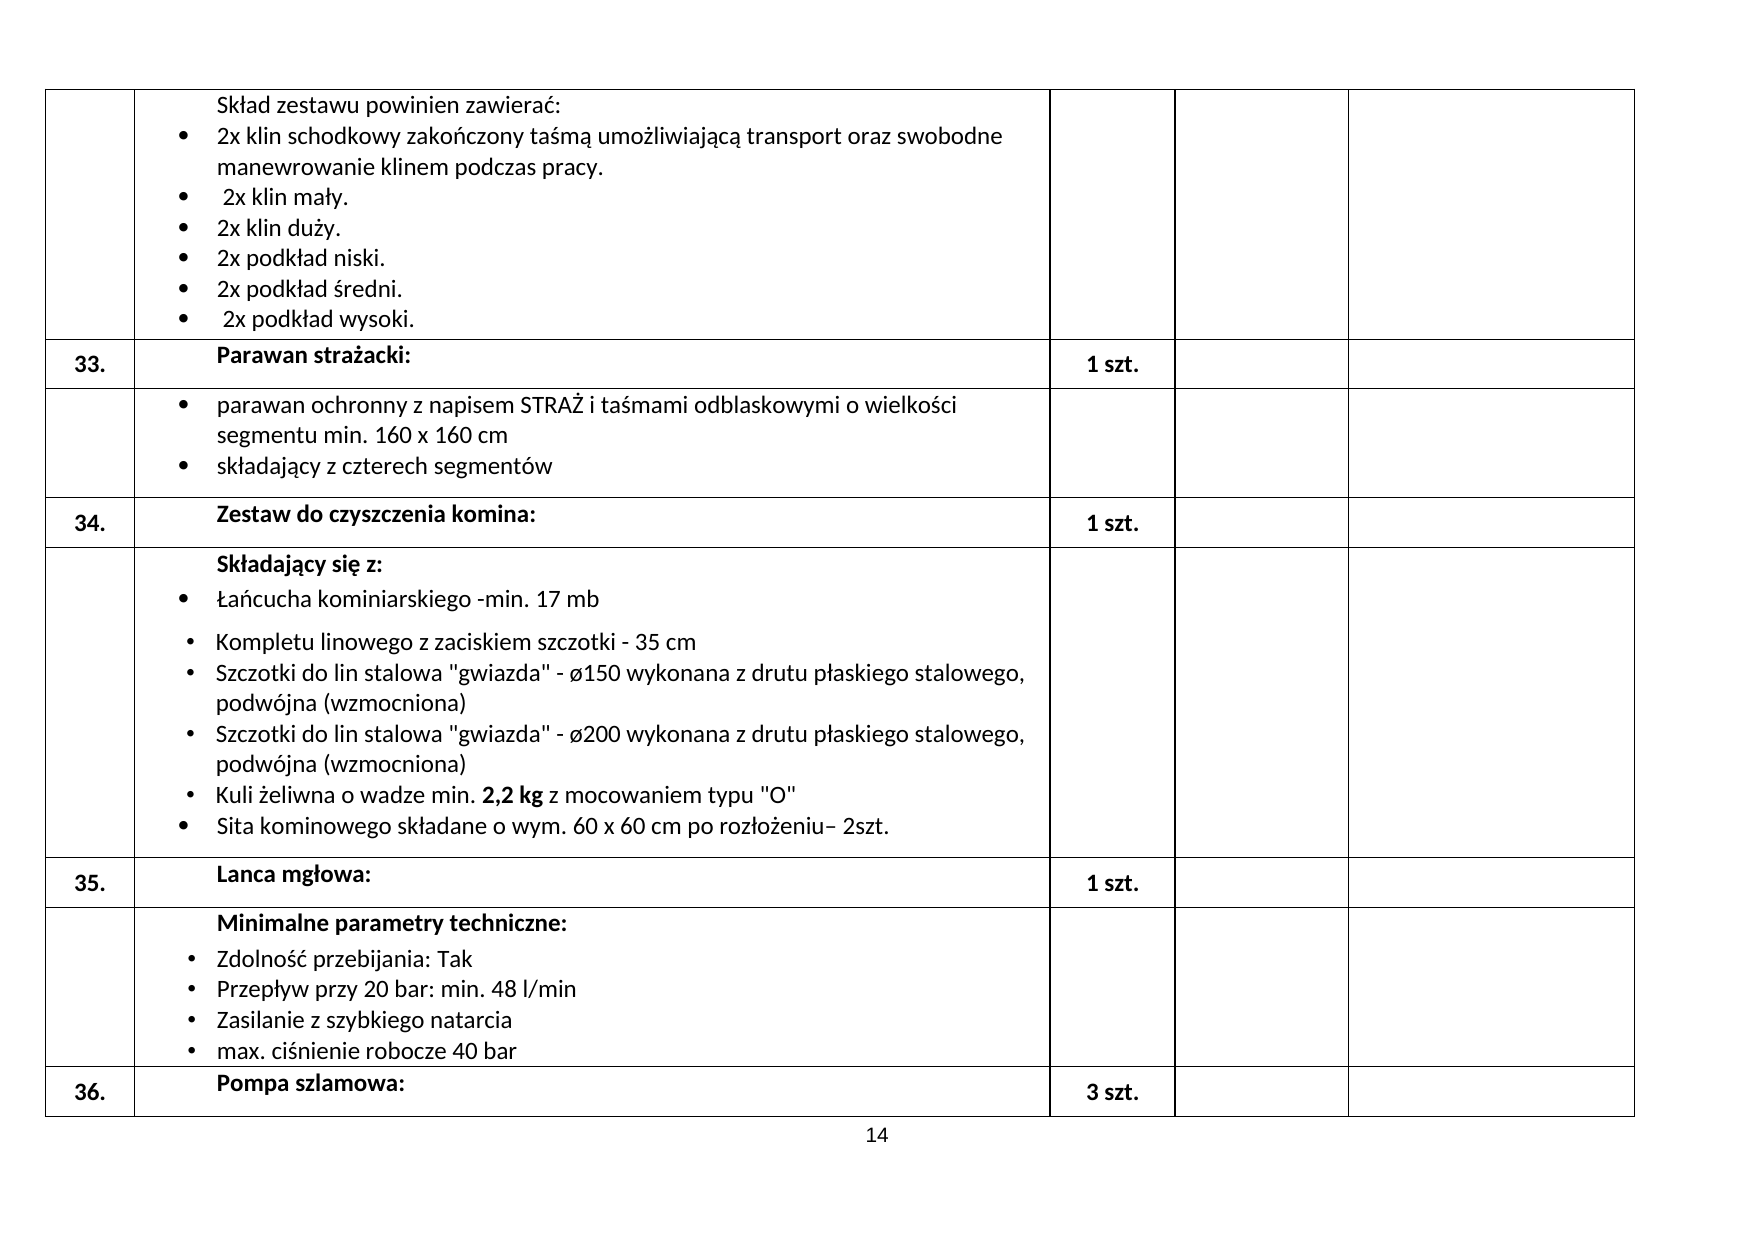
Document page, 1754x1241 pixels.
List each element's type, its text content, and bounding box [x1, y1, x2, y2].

table_cell 1 szt. [1051, 858, 1174, 907]
table_cell Minimalne parametry techniczne: Zdolność przebijania: Tak Przepływ przy 20 bar: min. 48 l/min Zasilanie z szybkiego natarcia max. ciśnienie robocze 40 bar [135, 908, 1049, 1066]
table_cell [1349, 340, 1634, 388]
table_cell 3 szt. [1051, 1067, 1174, 1116]
table_cell Składający się z: Łańcucha kominiarskiego -min. 17 mb Kompletu linowego z zaciskiem szczotki - 35 cm Szczotki do lin stalowa "gwiazda" - ø150 wykonana z drutu płaskiego stalowego, podwójna (wzmocniona) Szczotki do lin stalowa "gwiazda" - ø200 wykonana z drutu płaskiego stalowego, podwójna (wzmocniona) Kuli żeliwna o wadze min. 2,2 kg z mocowaniem typu "O" Sita kominowego składane o wym. 60 x 60 cm po rozłożeniu– 2szt. [135, 548, 1049, 857]
table_cell 1 szt. [1051, 340, 1174, 388]
table_cell [1176, 90, 1348, 338]
table_cell [1349, 1067, 1634, 1116]
table_cell Lanca mgłowa: [135, 858, 1049, 907]
table_cell [1176, 908, 1348, 1066]
table_cell [46, 548, 134, 857]
table_cell [1176, 389, 1348, 497]
table_cell Skład zestawu powinien zawierać: 2x klin schodkowy zakończony taśmą umożliwiającą transport oraz swobodne manewrowanie klinem podczas pracy. 2x klin mały. 2x klin duży. 2x podkład niski. 2x podkład średni. 2x podkład wysoki. [135, 90, 1049, 338]
table_cell [1349, 858, 1634, 907]
table_cell 35. [46, 858, 134, 907]
table_cell Pompa szlamowa: [135, 1067, 1049, 1116]
table_cell Parawan strażacki: [135, 340, 1049, 388]
table_cell Zestaw do czyszczenia komina: [135, 498, 1049, 547]
table_cell [1176, 340, 1348, 388]
table_cell [1349, 908, 1634, 1066]
table_cell parawan ochronny z napisem STRAŻ i taśmami odblaskowymi o wielkości segmentu min. 160 x 160 cm składający z czterech segmentów [135, 389, 1049, 497]
table_cell [46, 90, 134, 338]
table_cell [1349, 389, 1634, 497]
table_cell [1176, 548, 1348, 857]
table_cell [1051, 90, 1174, 338]
table_cell [1176, 858, 1348, 907]
table_cell [46, 389, 134, 497]
table_cell [46, 908, 134, 1066]
table_cell 33. [46, 340, 134, 388]
table_cell [1349, 90, 1634, 338]
table_cell 36. [46, 1067, 134, 1116]
table_cell [1051, 548, 1174, 857]
table_cell [1349, 548, 1634, 857]
table_cell [1051, 389, 1174, 497]
table_cell 1 szt. [1051, 498, 1174, 547]
table_cell [1176, 498, 1348, 547]
table_cell [1176, 1067, 1348, 1116]
table_cell [1349, 498, 1634, 547]
table_cell [1051, 908, 1174, 1066]
table_cell 34. [46, 498, 134, 547]
